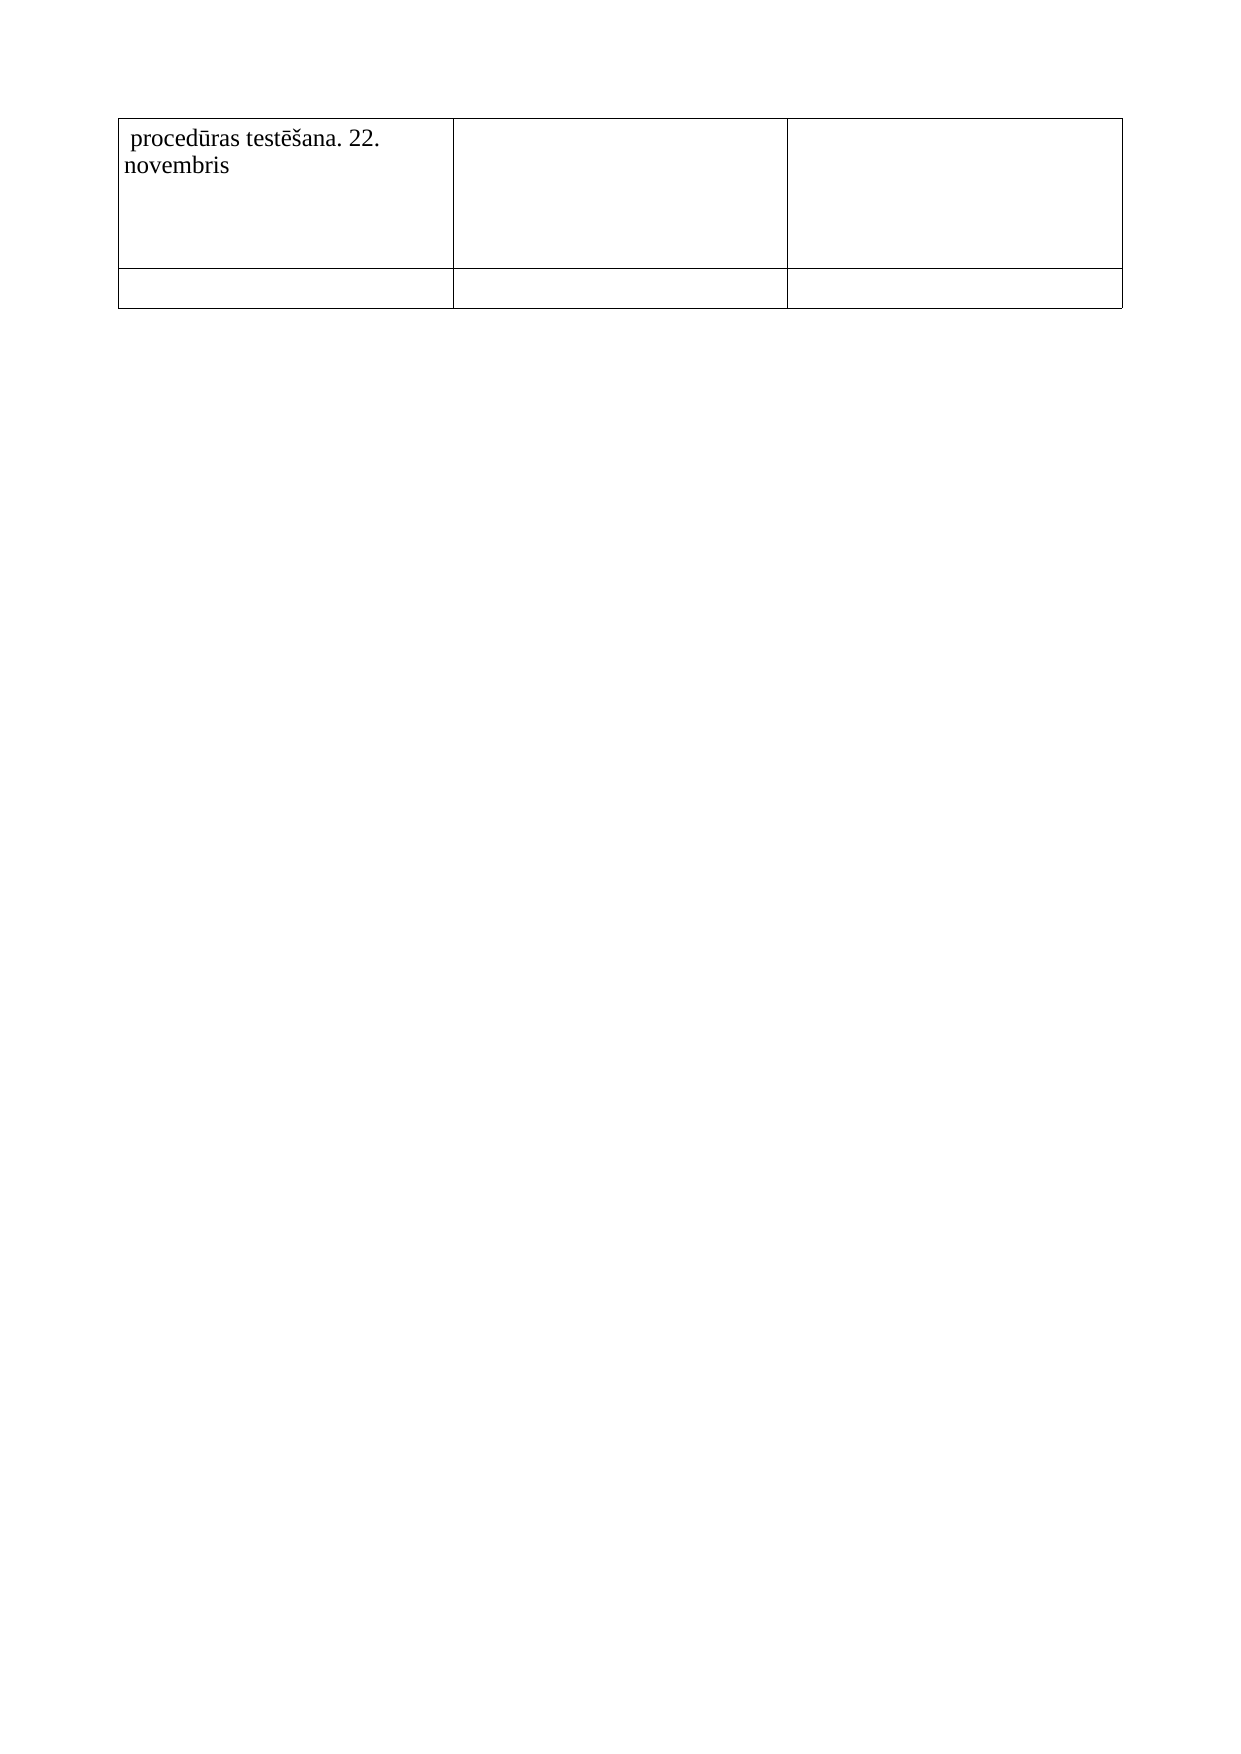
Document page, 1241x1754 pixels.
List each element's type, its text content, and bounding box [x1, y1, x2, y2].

table_cell [119, 269, 453, 307]
table_cell procedūras testēšana. 22. novembris [119, 119, 453, 268]
table_cell [454, 269, 787, 307]
table_cell [788, 119, 1122, 268]
table_cell [454, 119, 787, 268]
table_cell [788, 269, 1122, 307]
